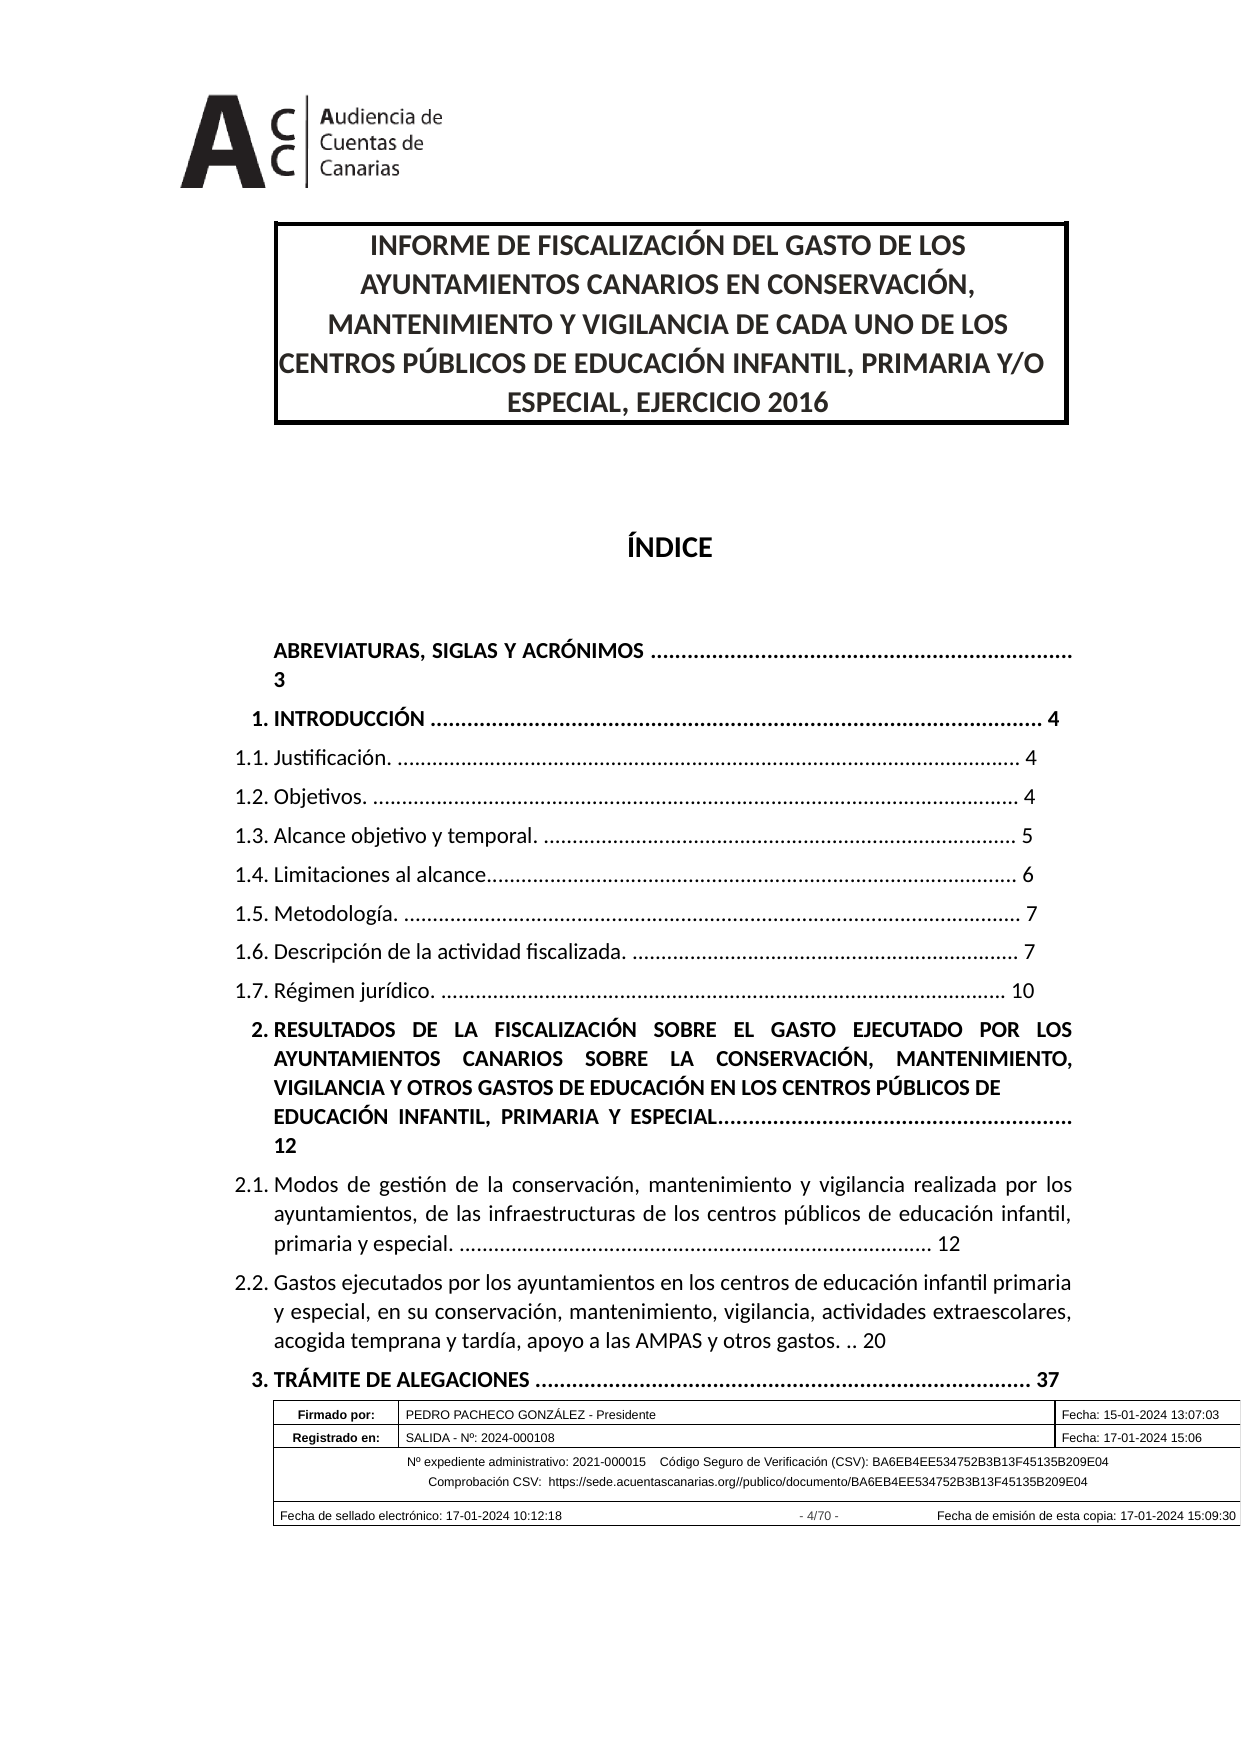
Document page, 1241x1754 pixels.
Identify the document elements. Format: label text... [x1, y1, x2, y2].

text AYUNTAMIENTOS CANARIOS EN CONSERVACIÓN, [278, 261, 1064, 300]
text EDUCACIÓN INFANTIL, PRIMARIA Y ESPECIAL.......................................................... 12 [273, 1102, 1073, 1159]
list Gastos ejecutados por los ayuntamientos en los centros de educación infantil primaria y especial, en su conservación, mantenimiento, vigilancia, actividades extraescolares, acogida temprana y tardía, apoyo a las AMPAS y otros gastos. .. 20 [234, 1268, 1073, 1354]
text ESPECIAL, EJERCICIO 2016 [278, 379, 1064, 420]
text INFORME DE FISCALIZACIÓN DEL GASTO DE LOS [278, 226, 1064, 261]
text CENTROS PÚBLICOS DE EDUCACIÓN INFANTIL, PRIMARIA Y/O [278, 339, 1064, 379]
text ABREVIATURAS, SIGLAS Y ACRÓNIMOS ..................................................................... 3 [273, 636, 1073, 693]
list Régimen jurídico. .................................................................................................. 10 [234, 976, 1073, 1004]
list Descripción de la actividad fiscalizada. ................................................................... 7 [234, 937, 1073, 966]
list Metodología. ........................................................................................................... 7 [234, 899, 1073, 927]
text MANTENIMIENTO Y VIGILANCIA DE CADA UNO DE LOS [278, 300, 1064, 339]
list Objetivos. ................................................................................................................ 4 [234, 782, 1073, 810]
list RESULTADOS DE LA FISCALIZACIÓN SOBRE EL GASTO EJECUTADO POR LOS AYUNTAMIENTOS CANARIOS SOBRE LA CONSERVACIÓN, MANTENIMIENTO, VIGILANCIA Y OTROS GASTOS DE EDUCACIÓN EN LOS CENTROS PÚBLICOS DE [251, 1015, 1073, 1101]
list Limitaciones al alcance............................................................................................ 6 [234, 860, 1073, 888]
list Modos de gestión de la conservación, mantenimiento y vigilancia realizada por los ayuntamientos, de las infraestructuras de los centros públicos de educación infantil, primaria y especial. .................................................................................. 12 [234, 1171, 1073, 1257]
list Justificación. ............................................................................................................ 4 [234, 743, 1073, 771]
list INTRODUCCIÓN .................................................................................................... 4 [251, 704, 1073, 732]
list Alcance objetivo y temporal. .................................................................................. 5 [234, 821, 1073, 849]
list TRÁMITE DE ALEGACIONES ................................................................................. 37 [251, 1366, 1073, 1393]
text ÍNDICE [274, 528, 1073, 564]
